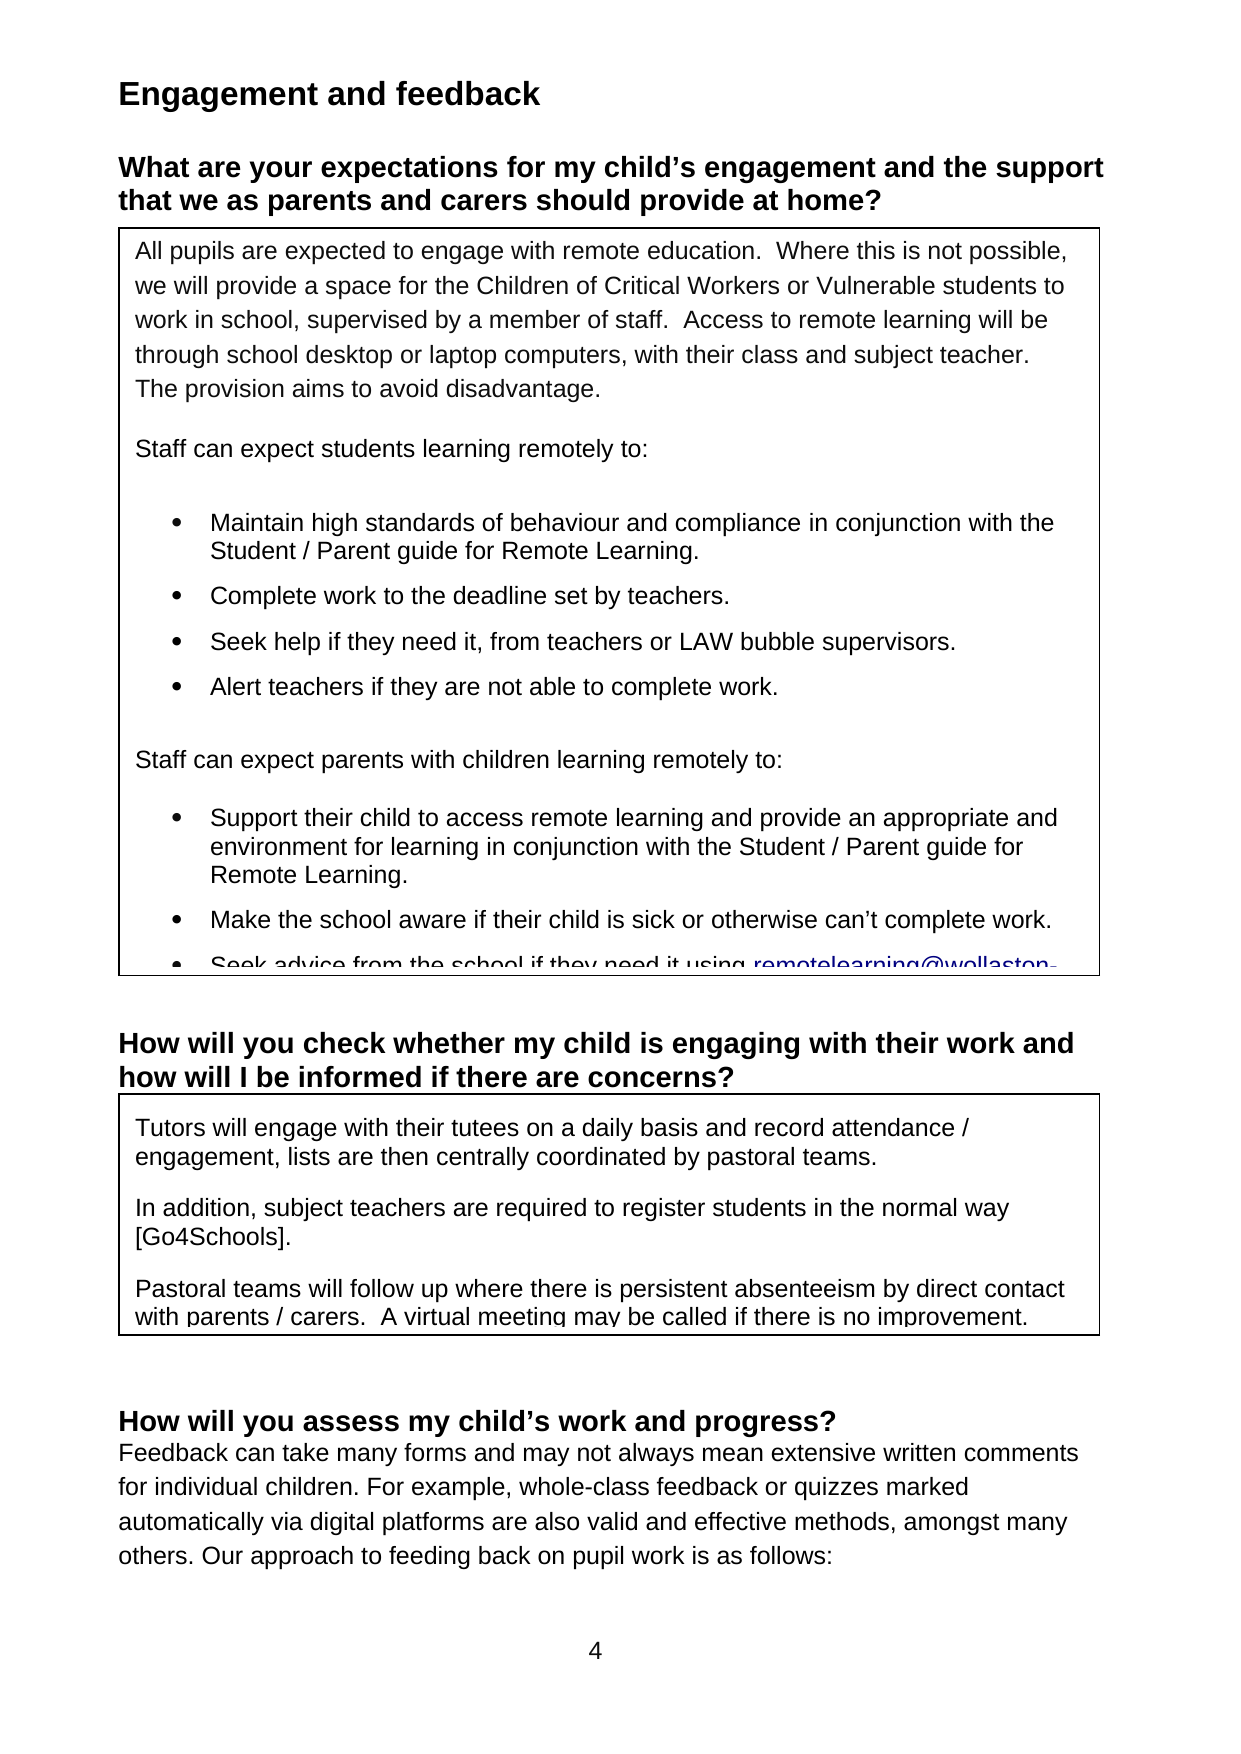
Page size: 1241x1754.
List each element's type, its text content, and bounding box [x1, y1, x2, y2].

subtitle Engagement and feedback [118, 74, 1107, 112]
list Maintain high standards of behaviour and compliance in conjunction with the Student / Parent guide for Remote Learning. [172, 507, 1083, 565]
list Complete work to the deadline set by teachers. [172, 581, 1083, 610]
subtitle How will you assess my child’s work and progress? [118, 1404, 1107, 1438]
list Seek help if they need it, from teachers or LAW bubble supervisors. [172, 626, 1083, 655]
text Staff can expect students learning remotely to: [135, 434, 1083, 462]
list Seek advice from the school if they need it using remotelearning@wollaston-school.net [172, 951, 1083, 967]
text All pupils are expected to engage with remote education. Where this is not possible, we will provide a space for the Children of Critical Workers or Vulnerable students to work in school, supervised by a member of staff. Access to remote learning will be through school desktop or laptop computers, with their class and subject teacher. The provision aims to avoid disadvantage. [135, 236, 1083, 403]
list Make the school aware if their child is sick or otherwise can’t complete work. [172, 906, 1083, 934]
list Alert teachers if they are not able to complete work. [172, 672, 1083, 700]
text In addition, subject teachers are required to register students in the normal way [Go4Schools]. [135, 1193, 1083, 1251]
text Tutors will engage with their tutees on a daily basis and record attendance / engagement, lists are then centrally coordinated by pastoral teams. [135, 1113, 1083, 1170]
text Feedback can take many forms and may not always mean extensive written comments for individual children. For example, whole-class feedback or quizzes marked automatically via digital platforms are also valid and effective methods, amongst many others. Our approach to feeding back on pupil work is as follows: [118, 1438, 1107, 1570]
text Pastoral teams will follow up where there is persistent absenteeism by direct contact with parents / carers. A virtual meeting may be called if there is no improvement. [135, 1273, 1083, 1327]
list Support their child to access remote learning and provide an appropriate and environment for learning in conjunction with the Student / Parent guide for Remote Learning. [172, 803, 1083, 889]
text Staff can expect parents with children learning remotely to: [135, 745, 1083, 774]
subtitle What are your expectations for my child’s engagement and the support that we as parents and carers should provide at home? [118, 150, 1107, 217]
subtitle How will you check whether my child is engaging with their work and how will I be informed if there are concerns? [118, 1026, 1107, 1093]
